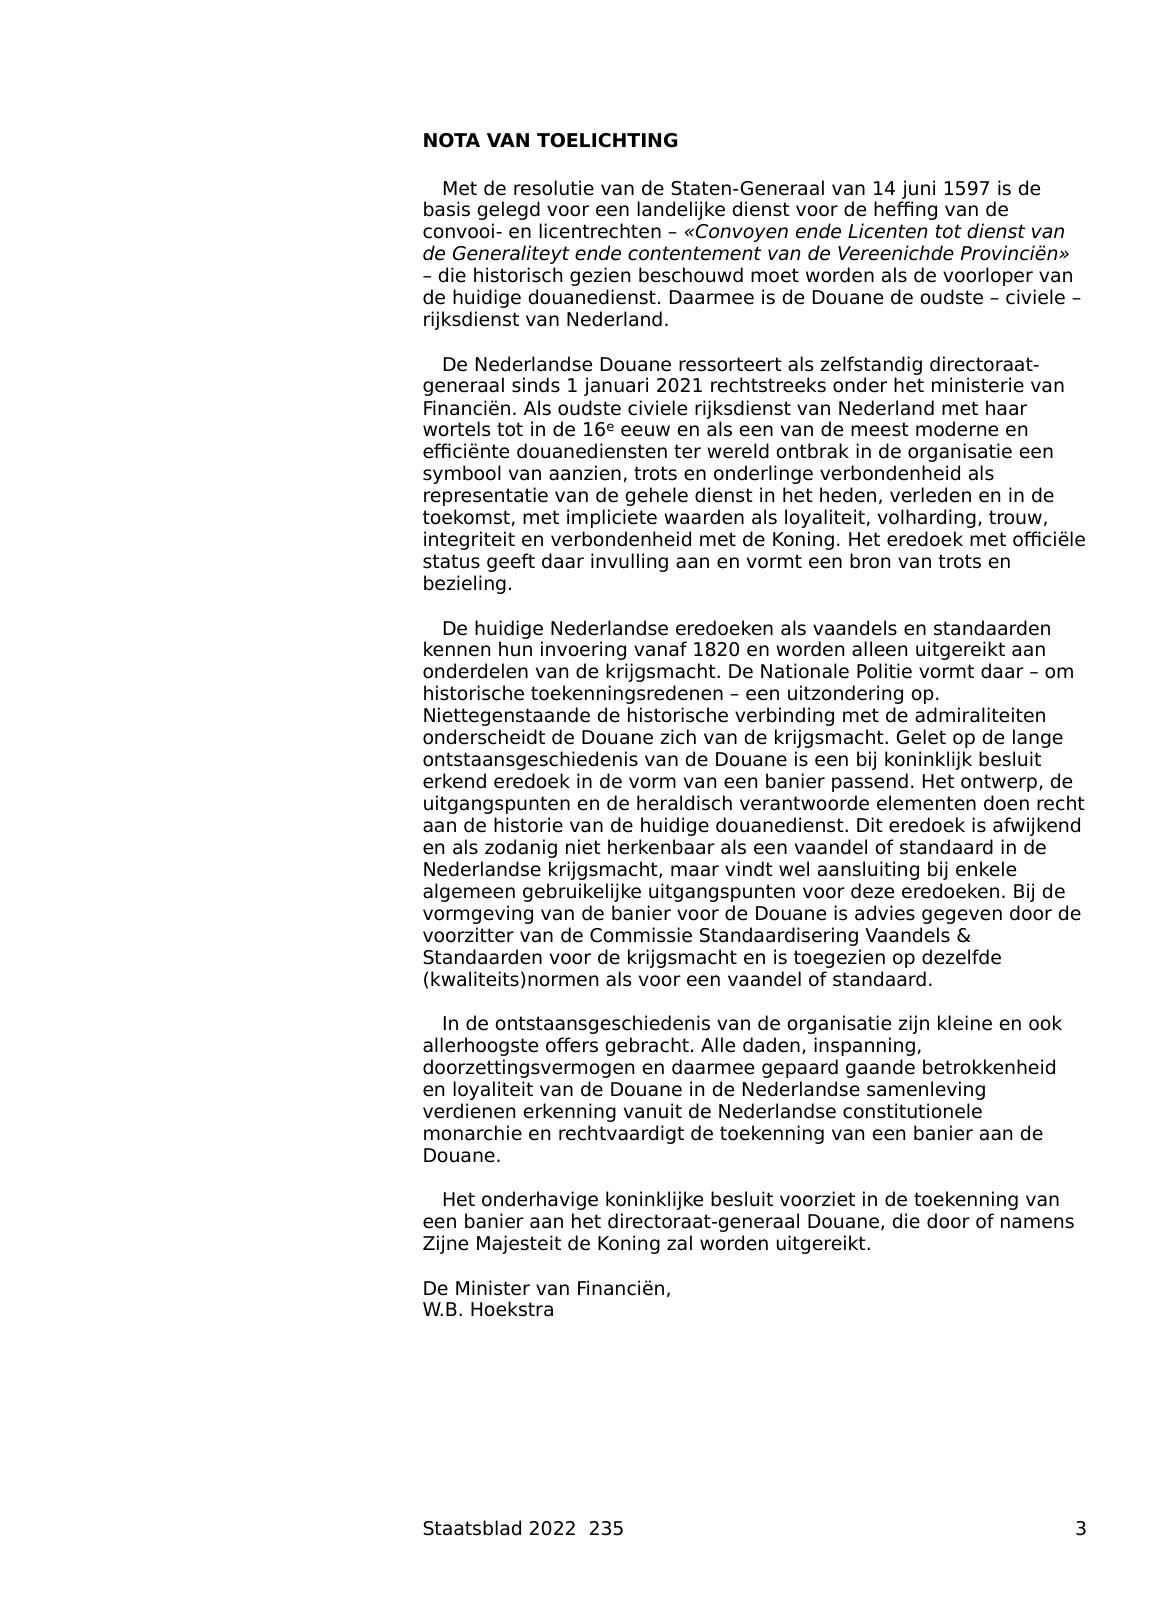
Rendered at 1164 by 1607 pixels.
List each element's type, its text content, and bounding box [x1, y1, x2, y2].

text Met de resolutie van de Staten-Generaal van 14 juni 1597 is de basis gelegd voor een landelijke dienst voor de heffing van de convooi- en licentrechten – «Convoyen ende Licenten tot dienst van de Generaliteyt ende contentement van de Vereenichde Provinciën» – die historisch gezien beschouwd moet worden als de voorloper van de huidige douanedienst. Daarmee is de Douane de oudste – civiele – rijksdienst van Nederland. [422, 177, 1087, 331]
text In de ontstaansgeschiedenis van de organisatie zijn kleine en ook allerhoogste offers gebracht. Alle daden, inspanning, doorzettingsvermogen en daarmee gepaard gaande betrokkenheid en loyaliteit van de Douane in de Nederlandse samenleving verdienen erkenning vanuit de Nederlandse constitutionele monarchie en rechtvaardigt de toekenning van een banier aan de Douane. [422, 1013, 1087, 1167]
text Het onderhavige koninklijke besluit voorziet in de toekenning van een banier aan het directoraat-generaal Douane, die door of namens Zijne Majesteit de Koning zal worden uitgereikt. [422, 1189, 1087, 1255]
text De huidige Nederlandse eredoeken als vaandels en standaarden kennen hun invoering vanaf 1820 en worden alleen uitgereikt aan onderdelen van de krijgsmacht. De Nationale Politie vormt daar – om historische toekenningsredenen – een uitzondering op. Niettegenstaande de historische verbinding met de admiraliteiten onderscheidt de Douane zich van de krijgsmacht. Gelet op de lange ontstaansgeschiedenis van de Douane is een bij koninklijk besluit erkend eredoek in de vorm van een banier passend. Het ontwerp, de uitgangspunten en de heraldisch verantwoorde elementen doen recht aan de historie van de huidige douanedienst. Dit eredoek is afwijkend en als zodanig niet herkenbaar als een vaandel of standaard in de Nederlandse krijgsmacht, maar vindt wel aansluiting bij enkele algemeen gebruikelijke uitgangspunten voor deze eredoeken. Bij de vormgeving van de banier voor de Douane is advies gegeven door de voorzitter van de Commissie Standaardisering Vaandels & Standaarden voor de krijgsmacht en is toegezien op dezelfde (kwaliteits)normen als voor een vaandel of standaard. [422, 617, 1087, 991]
text De Nederlandse Douane ressorteert als zelfstandig directoraat-generaal sinds 1 januari 2021 rechtstreeks onder het ministerie van Financiën. Als oudste civiele rijksdienst van Nederland met haar wortels tot in de 16e eeuw en als een van de meest moderne en efficiënte douanediensten ter wereld ontbrak in de organisatie een symbool van aanzien, trots en onderlinge verbondenheid als representatie van de gehele dienst in het heden, verleden en in de toekomst, met impliciete waarden als loyaliteit, volharding, trouw, integriteit en verbondenheid met de Koning. Het eredoek met officiële status geeft daar invulling aan en vormt een bron van trots en bezieling. [422, 353, 1087, 595]
subtitle NOTA VAN TOELICHTING [422, 130, 1087, 152]
text De Minister van Financiën, W.B. Hoekstra [422, 1277, 1087, 1321]
